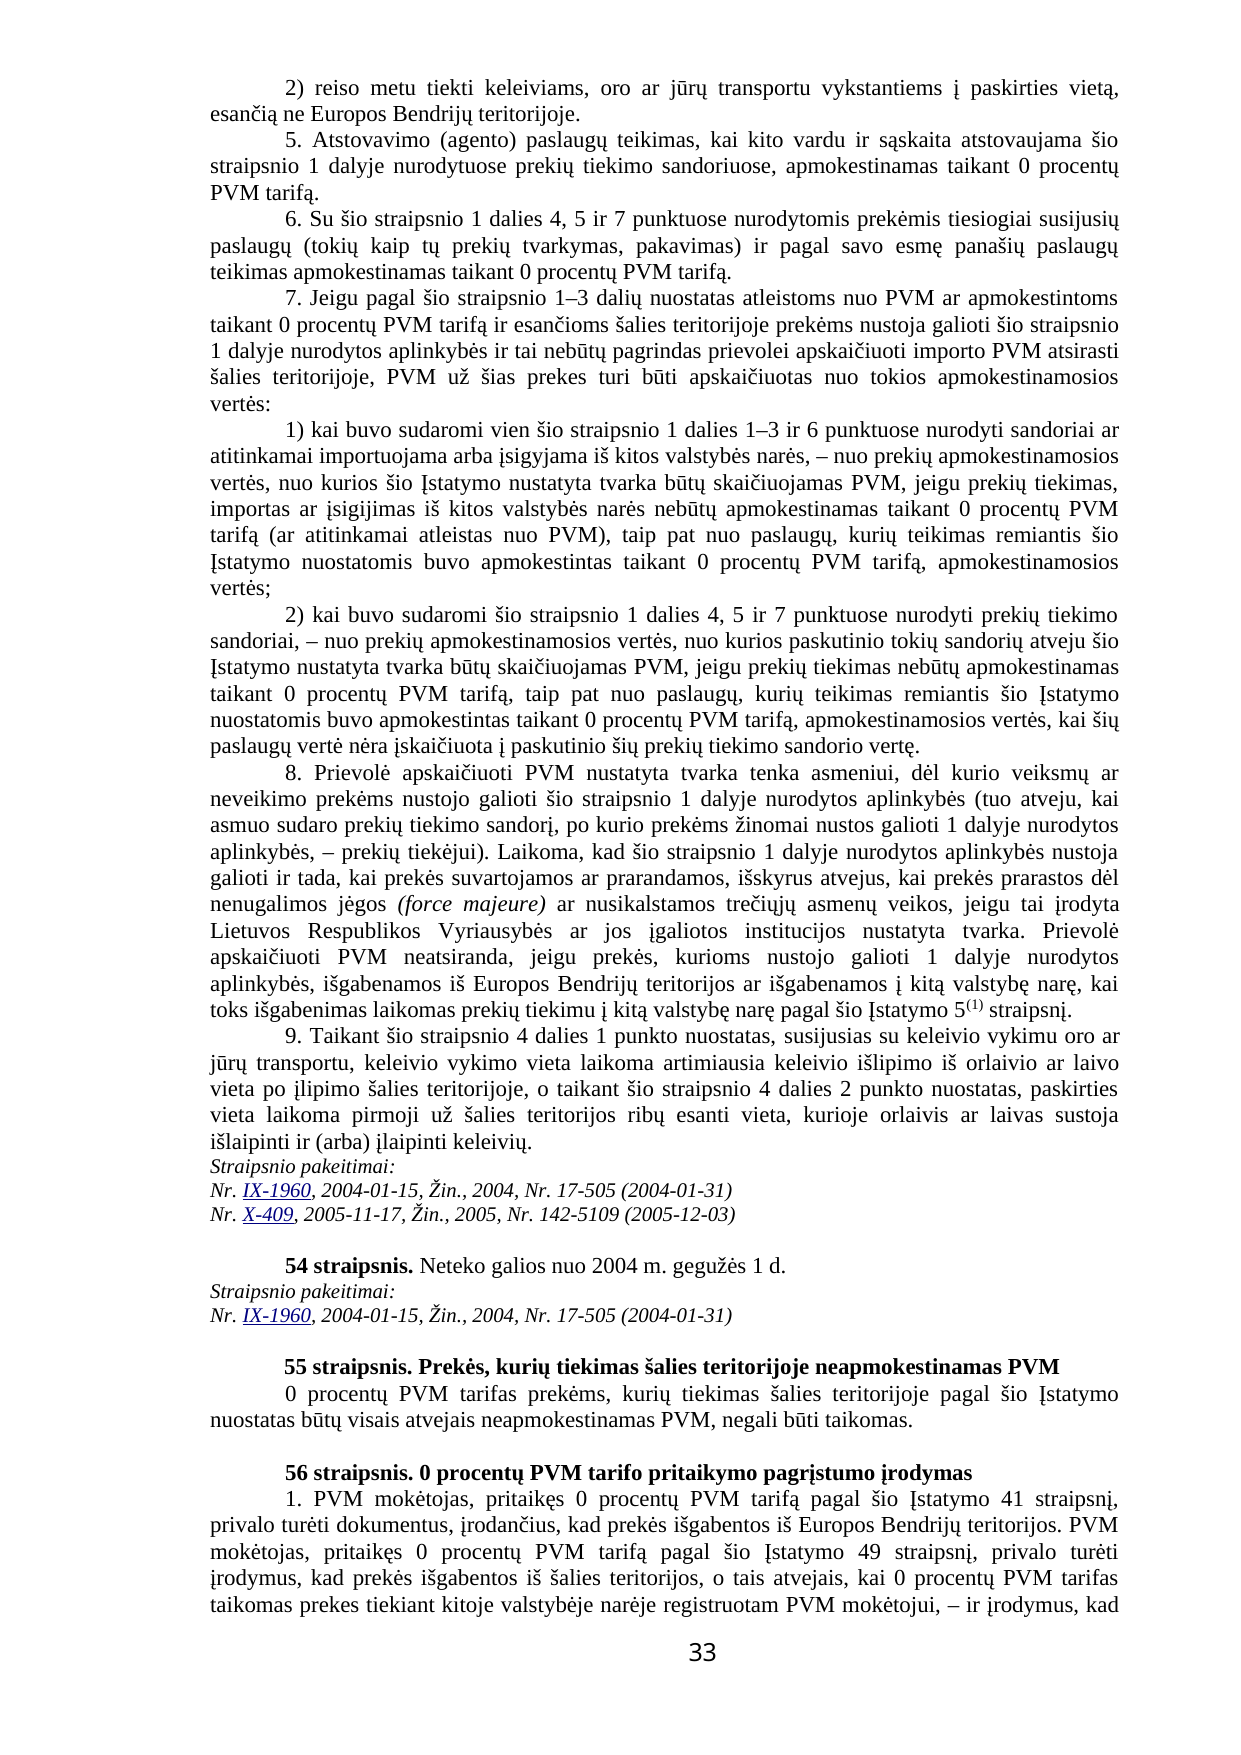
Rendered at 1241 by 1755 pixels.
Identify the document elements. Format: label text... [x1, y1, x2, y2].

text 2) kai buvo sudaromi šio straipsnio 1 dalies 4, 5 ir 7 punktuose nurodyti prekių tiekimo sandoriai, – nuo prekių apmokestinamosios vertės, nuo kurios paskutinio tokių sandorių atveju šio Įstatymo nustatyta tvarka būtų skaičiuojamas PVM, jeigu prekių tiekimas nebūtų apmokestinamas taikant 0 procentų PVM tarifą, taip pat nuo paslaugų, kurių teikimas remiantis šio Įstatymo nuostatomis buvo apmokestintas taikant 0 procentų PVM tarifą, apmokestinamosios vertės, kai šių paslaugų vertė nėra įskaičiuota į paskutinio šių prekių tiekimo sandorio vertę. [210, 601, 1120, 759]
text 8. Prievolė apskaičiuoti PVM nustatyta tvarka tenka asmeniui, dėl kurio veiksmų ar neveikimo prekėms nustojo galioti šio straipsnio 1 dalyje nurodytos aplinkybės (tuo atveju, kai asmuo sudaro prekių tiekimo sandorį, po kurio prekėms žinomai nustos galioti 1 dalyje nurodytos aplinkybės, – prekių tiekėjui). Laikoma, kad šio straipsnio 1 dalyje nurodytos aplinkybės nustoja galioti ir tada, kai prekės suvartojamos ar prarandamos, išskyrus atvejus, kai prekės prarastos dėl nenugalimos jėgos (force majeure) ar nusikalstamos trečiųjų asmenų veikos, jeigu tai įrodyta Lietuvos Respublikos Vyriausybės ar jos įgaliotos institucijos nustatyta tvarka. Prievolė apskaičiuoti PVM neatsiranda, jeigu prekės, kurioms nustojo galioti 1 dalyje nurodytos aplinkybės, išgabenamos iš Europos Bendrijų teritorijos ar išgabenamos į kitą valstybę narę, kai toks išgabenimas laikomas prekių tiekimu į kitą valstybę narę pagal šio Įstatymo 5(1) straipsnį. [210, 759, 1120, 1022]
text 9. Taikant šio straipsnio 4 dalies 1 punkto nuostatas, susijusias su keleivio vykimu oro ar jūrų transportu, keleivio vykimo vieta laikoma artimiausia keleivio išlipimo iš orlaivio ar laivo vieta po įlipimo šalies teritorijoje, o taikant šio straipsnio 4 dalies 2 punkto nuostatas, paskirties vieta laikoma pirmoji už šalies teritorijos ribų esanti vieta, kurioje orlaivis ar laivas sustoja išlaipinti ir (arba) įlaipinti keleivių. [210, 1022, 1120, 1154]
text 2) reiso metu tiekti keleiviams, oro ar jūrų transportu vykstantiems į paskirties vietą, esančią ne Europos Bendrijų teritorijoje. [210, 73, 1120, 126]
text Nr. X-409, 2005-11-17, Žin., 2005, Nr. 142-5109 (2005-12-03) [210, 1202, 1120, 1226]
text 1) kai buvo sudaromi vien šio straipsnio 1 dalies 1–3 ir 6 punktuose nurodyti sandoriai ar atitinkamai importuojama arba įsigyjama iš kitos valstybės narės, – nuo prekių apmokestinamosios vertės, nuo kurios šio Įstatymo nustatyta tvarka būtų skaičiuojamas PVM, jeigu prekių tiekimas, importas ar įsigijimas iš kitos valstybės narės nebūtų apmokestinamas taikant 0 procentų PVM tarifą (ar atitinkamai atleistas nuo PVM), taip pat nuo paslaugų, kurių teikimas remiantis šio Įstatymo nuostatomis buvo apmokestintas taikant 0 procentų PVM tarifą, apmokestinamosios vertės; [210, 416, 1120, 601]
text 56 straipsnis. 0 procentų PVM tarifo pritaikymo pagrįstumo įrodymas [210, 1459, 1120, 1485]
text 0 procentų PVM tarifas prekėms, kurių tiekimas šalies teritorijoje pagal šio Įstatymo nuostatas būtų visais atvejais neapmokestinamas PVM, negali būti taikomas. [210, 1380, 1120, 1432]
text 55 straipsnis. Prekės, kurių tiekimas šalies teritorijoje neapmokestinamas PVM [210, 1353, 1120, 1380]
text Straipsnio pakeitimai: [210, 1279, 1120, 1303]
text 7. Jeigu pagal šio straipsnio 1–3 dalių nuostatas atleistoms nuo PVM ar apmokestintoms taikant 0 procentų PVM tarifą ir esančioms šalies teritorijoje prekėms nustoja galioti šio straipsnio 1 dalyje nurodytos aplinkybės ir tai nebūtų pagrindas prievolei apskaičiuoti importo PVM atsirasti šalies teritorijoje, PVM už šias prekes turi būti apskaičiuotas nuo tokios apmokestinamosios vertės: [210, 284, 1120, 416]
text 6. Su šio straipsnio 1 dalies 4, 5 ir 7 punktuose nurodytomis prekėmis tiesiogiai susijusių paslaugų (tokių kaip tų prekių tvarkymas, pakavimas) ir pagal savo esmę panašių paslaugų teikimas apmokestinamas taikant 0 procentų PVM tarifą. [210, 205, 1120, 284]
text 54 straipsnis. Neteko galios nuo 2004 m. gegužės 1 d. [210, 1253, 1120, 1279]
text 5. Atstovavimo (agento) paslaugų teikimas, kai kito vardu ir sąskaita atstovaujama šio straipsnio 1 dalyje nurodytuose prekių tiekimo sandoriuose, apmokestinamas taikant 0 procentų PVM tarifą. [210, 126, 1120, 205]
text Straipsnio pakeitimai: [210, 1154, 1120, 1178]
text Nr. IX-1960, 2004-01-15, Žin., 2004, Nr. 17-505 (2004-01-31) [210, 1303, 1120, 1327]
text 1. PVM mokėtojas, pritaikęs 0 procentų PVM tarifą pagal šio Įstatymo 41 straipsnį, privalo turėti dokumentus, įrodančius, kad prekės išgabentos iš Europos Bendrijų teritorijos. PVM mokėtojas, pritaikęs 0 procentų PVM tarifą pagal šio Įstatymo 49 straipsnį, privalo turėti įrodymus, kad prekės išgabentos iš šalies teritorijos, o tais atvejais, kai 0 procentų PVM tarifas taikomas prekes tiekiant kitoje valstybėje narėje registruotam PVM mokėtojui, – ir įrodymus, kad [210, 1485, 1120, 1617]
text Nr. IX-1960, 2004-01-15, Žin., 2004, Nr. 17-505 (2004-01-31) [210, 1178, 1120, 1202]
